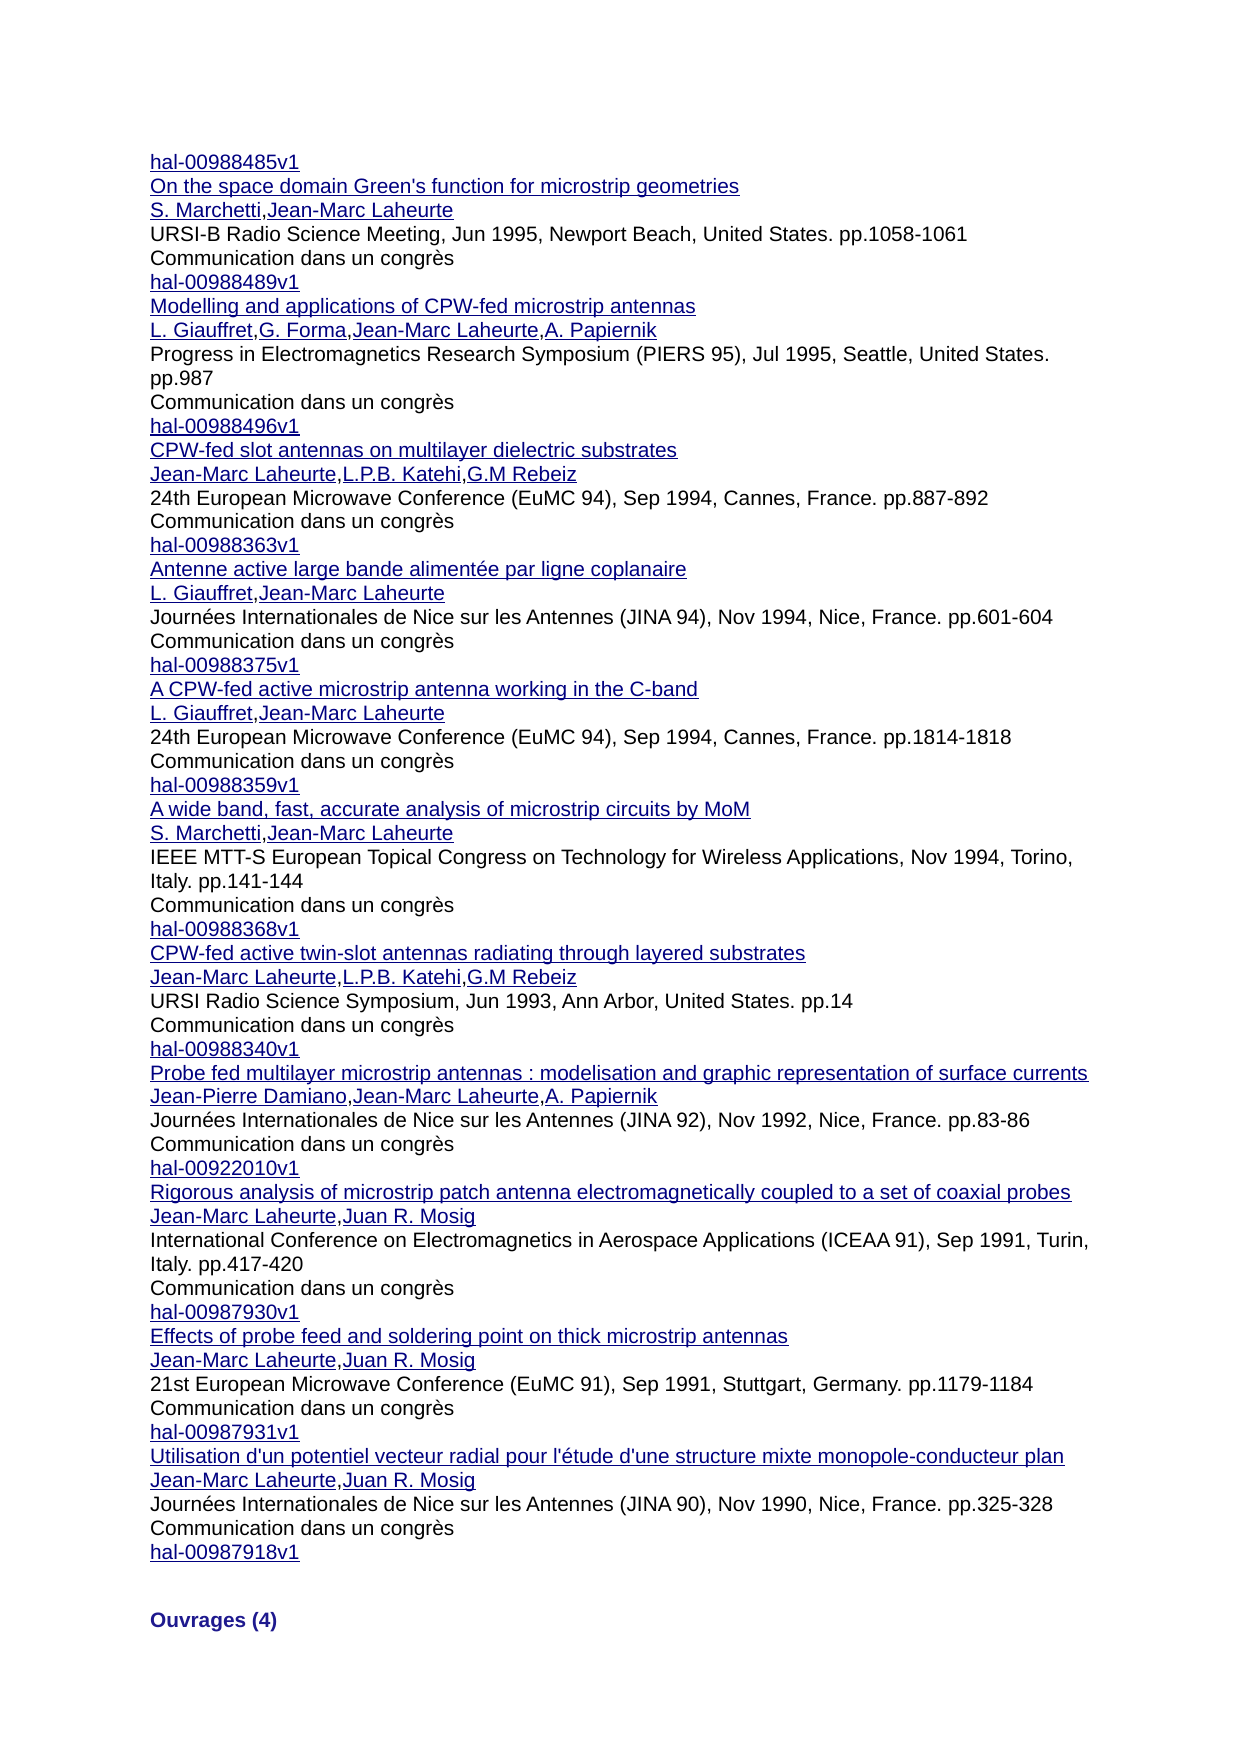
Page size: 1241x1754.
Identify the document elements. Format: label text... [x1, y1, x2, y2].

table_cell CPW-fed slot antennas on multilayer dielectric substrates Jean-Marc Laheurte,L.P.B. Katehi,G.M Rebeiz 24th European Microwave Conference (EuMC 94), Sep 1994, Cannes, France. pp.887-892 Communication dans un congrès hal-00988363v1 [150, 438, 1090, 557]
table_cell hal-00988485v1 [150, 150, 1090, 174]
table_cell Probe fed multilayer microstrip antennas : modelisation and graphic representation of surface currents Jean-Pierre Damiano,Jean-Marc Laheurte,A. Papiernik Journées Internationales de Nice sur les Antennes (JINA 92), Nov 1992, Nice, France. pp.83-86 Communication dans un congrès hal-00922010v1 [150, 1060, 1090, 1180]
subtitle Ouvrages (4) [150, 1608, 1090, 1632]
table_cell CPW-fed active twin-slot antennas radiating through layered substrates Jean-Marc Laheurte,L.P.B. Katehi,G.M Rebeiz URSI Radio Science Symposium, Jun 1993, Ann Arbor, United States. pp.14 Communication dans un congrès hal-00988340v1 [150, 941, 1090, 1060]
table_cell Utilisation d'un potentiel vecteur radial pour l'étude d'une structure mixte monopole-conducteur plan Jean-Marc Laheurte,Juan R. Mosig Journées Internationales de Nice sur les Antennes (JINA 90), Nov 1990, Nice, France. pp.325-328 Communication dans un congrès hal-00987918v1 [150, 1444, 1090, 1563]
table_cell Antenne active large bande alimentée par ligne coplanaire L. Giauffret,Jean-Marc Laheurte Journées Internationales de Nice sur les Antennes (JINA 94), Nov 1994, Nice, France. pp.601-604 Communication dans un congrès hal-00988375v1 [150, 557, 1090, 677]
table_cell On the space domain Green's function for microstrip geometries S. Marchetti,Jean-Marc Laheurte URSI-B Radio Science Meeting, Jun 1995, Newport Beach, United States. pp.1058-1061 Communication dans un congrès hal-00988489v1 [150, 174, 1090, 294]
table_cell Rigorous analysis of microstrip patch antenna electromagnetically coupled to a set of coaxial probes Jean-Marc Laheurte,Juan R. Mosig International Conference on Electromagnetics in Aerospace Applications (ICEAA 91), Sep 1991, Turin, Italy. pp.417-420 Communication dans un congrès hal-00987930v1 [150, 1180, 1090, 1324]
table_cell Modelling and applications of CPW-fed microstrip antennas L. Giauffret,G. Forma,Jean-Marc Laheurte,A. Papiernik Progress in Electromagnetics Research Symposium (PIERS 95), Jul 1995, Seattle, United States. pp.987 Communication dans un congrès hal-00988496v1 [150, 294, 1090, 437]
table_cell Effects of probe feed and soldering point on thick microstrip antennas Jean-Marc Laheurte,Juan R. Mosig 21st European Microwave Conference (EuMC 91), Sep 1991, Stuttgart, Germany. pp.1179-1184 Communication dans un congrès hal-00987931v1 [150, 1324, 1090, 1444]
table_cell A wide band, fast, accurate analysis of microstrip circuits by MoM S. Marchetti,Jean-Marc Laheurte IEEE MTT-S European Topical Congress on Technology for Wireless Applications, Nov 1994, Torino, Italy. pp.141-144 Communication dans un congrès hal-00988368v1 [150, 797, 1090, 941]
table_cell A CPW-fed active microstrip antenna working in the C-band L. Giauffret,Jean-Marc Laheurte 24th European Microwave Conference (EuMC 94), Sep 1994, Cannes, France. pp.1814-1818 Communication dans un congrès hal-00988359v1 [150, 677, 1090, 797]
